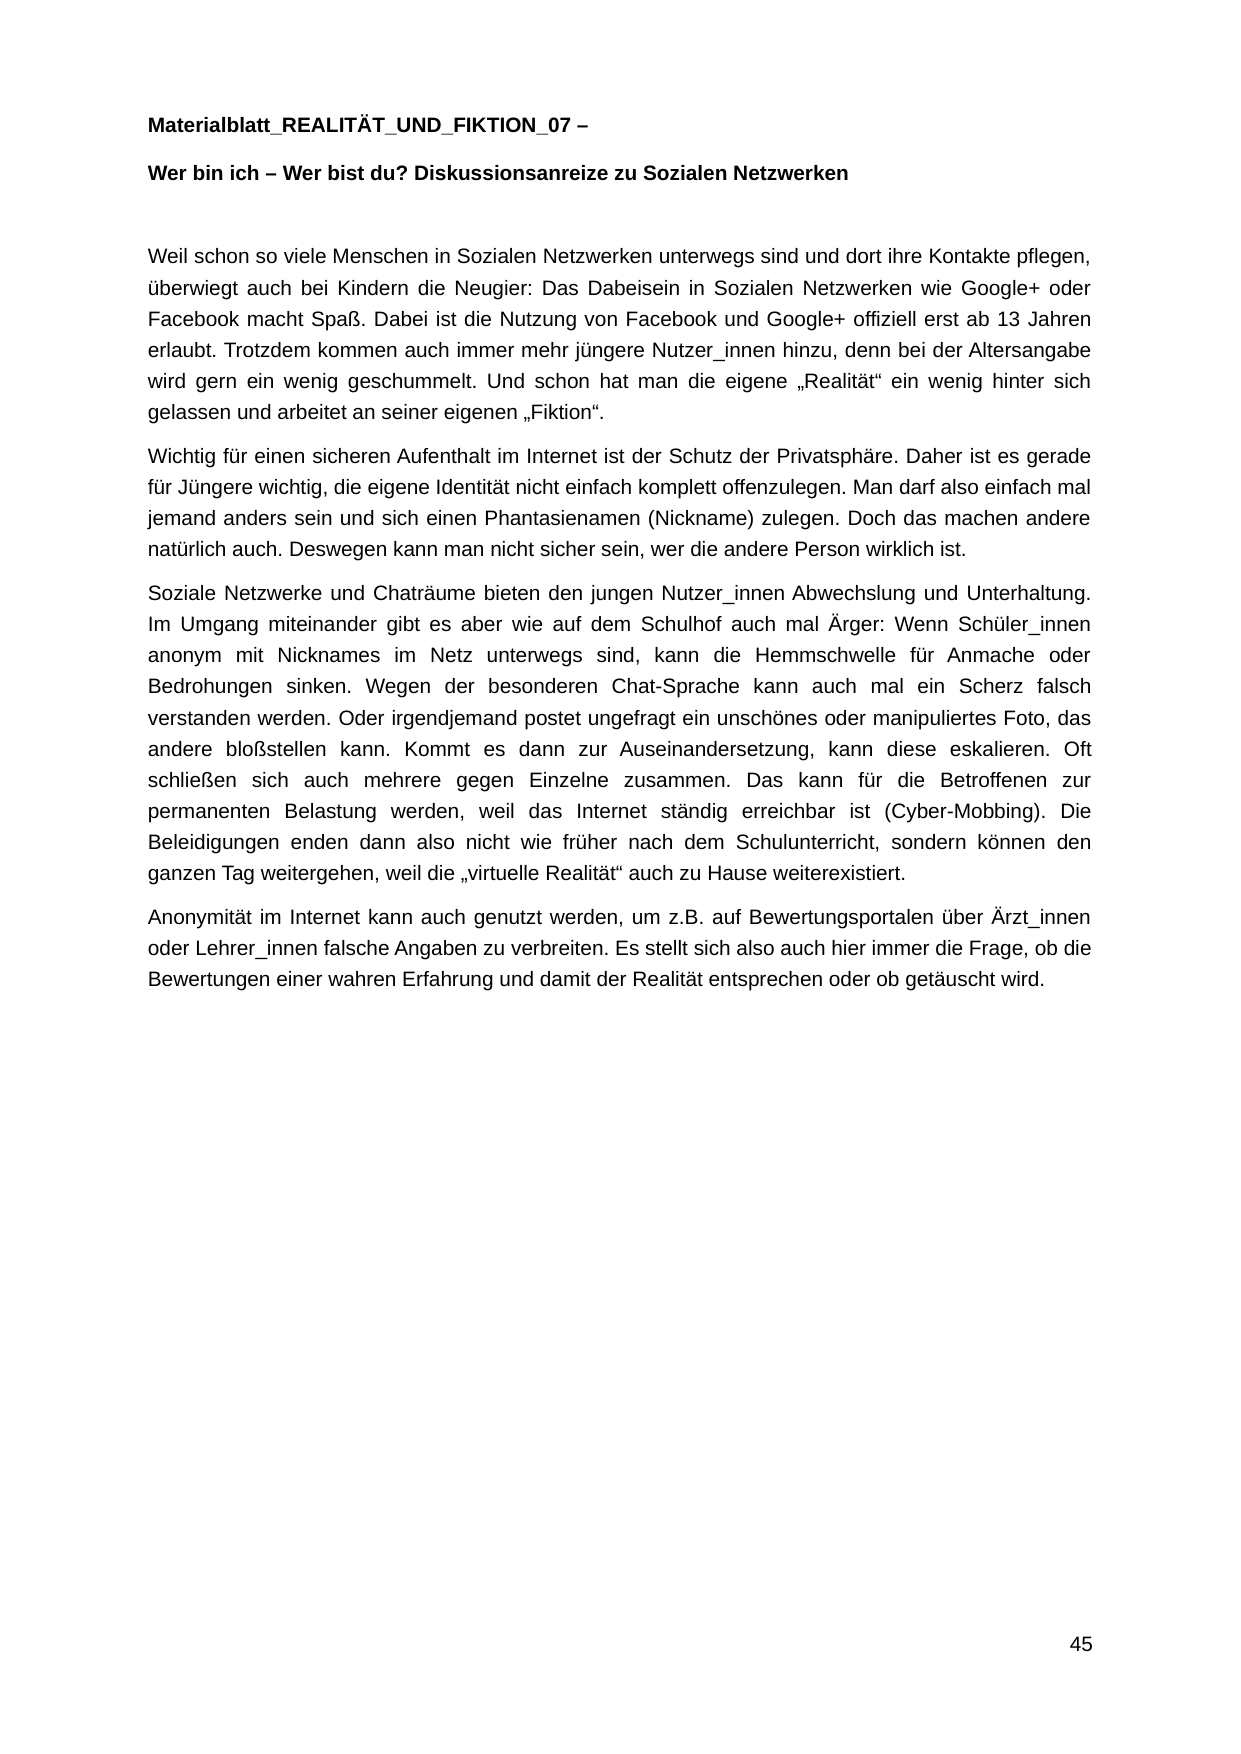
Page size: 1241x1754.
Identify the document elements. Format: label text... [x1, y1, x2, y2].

text Wichtig für einen sicheren Aufenthalt im Internet ist der Schutz der Privatsphäre. Daher ist es gerade für Jüngere wichtig, die eigene Identität nicht einfach komplett offenzulegen. Man darf also einfach mal jemand anders sein und sich einen Phantasienamen (Nickname) zulegen. Doch das machen andere natürlich auch. Deswegen kann man nicht sicher sein, wer die andere Person wirklich ist. [148, 444, 1092, 561]
text Anonymität im Internet kann auch genutzt werden, um z.B. auf Bewertungsportalen über Ärzt_innen oder Lehrer_innen falsche Angaben zu verbreiten. Es stellt sich also auch hier immer die Frage, ob die Bewertungen einer wahren Erfahrung und damit der Realität entsprechen oder ob getäuscht wird. [148, 905, 1092, 991]
text Weil schon so viele Menschen in Sozialen Netzwerken unterwegs sind und dort ihre Kontakte pflegen, überwiegt auch bei Kindern die Neugier: Das Dabeisein in Sozialen Netzwerken wie Google+ oder Facebook macht Spaß. Dabei ist die Nutzung von Facebook und Google+ offiziell erst ab 13 Jahren erlaubt. Trotzdem kommen auch immer mehr jüngere Nutzer_innen hinzu, denn bei der Altersangabe wird gern ein wenig geschummelt. Und schon hat man die eigene „Realität“ ein wenig hinter sich gelassen und arbeitet an seiner eigenen „Fiktion“. [148, 244, 1092, 424]
text Soziale Netzwerke und Chaträume bieten den jungen Nutzer_innen Abwechslung und Unterhaltung. Im Umgang miteinander gibt es aber wie auf dem Schulhof auch mal Ärger: Wenn Schüler_innen anonym mit Nicknames im Netz unterwegs sind, kann die Hemmschwelle für Anmache oder Bedrohungen sinken. Wegen der besonderen Chat-Sprache kann auch mal ein Scherz falsch verstanden werden. Oder irgendjemand postet ungefragt ein unschönes oder manipuliertes Foto, das andere bloßstellen kann. Kommt es dann zur Auseinandersetzung, kann diese eskalieren. Oft schließen sich auch mehrere gegen Einzelne zusammen. Das kann für die Betroffenen zur permanenten Belastung werden, weil das Internet ständig erreichbar ist (Cyber-Mobbing). Die Beleidigungen enden dann also nicht wie früher nach dem Schulunterricht, sondern können den ganzen Tag weitergehen, weil die „virtuelle Realität“ auch zu Hause weiterexistiert. [148, 581, 1092, 885]
text Wer bin ich – Wer bist du? Diskussionsanreize zu Sozialen Netzwerken [148, 161, 1092, 185]
text Materialblatt_REALITÄT_UND_FIKTION_07 – [148, 113, 1092, 137]
